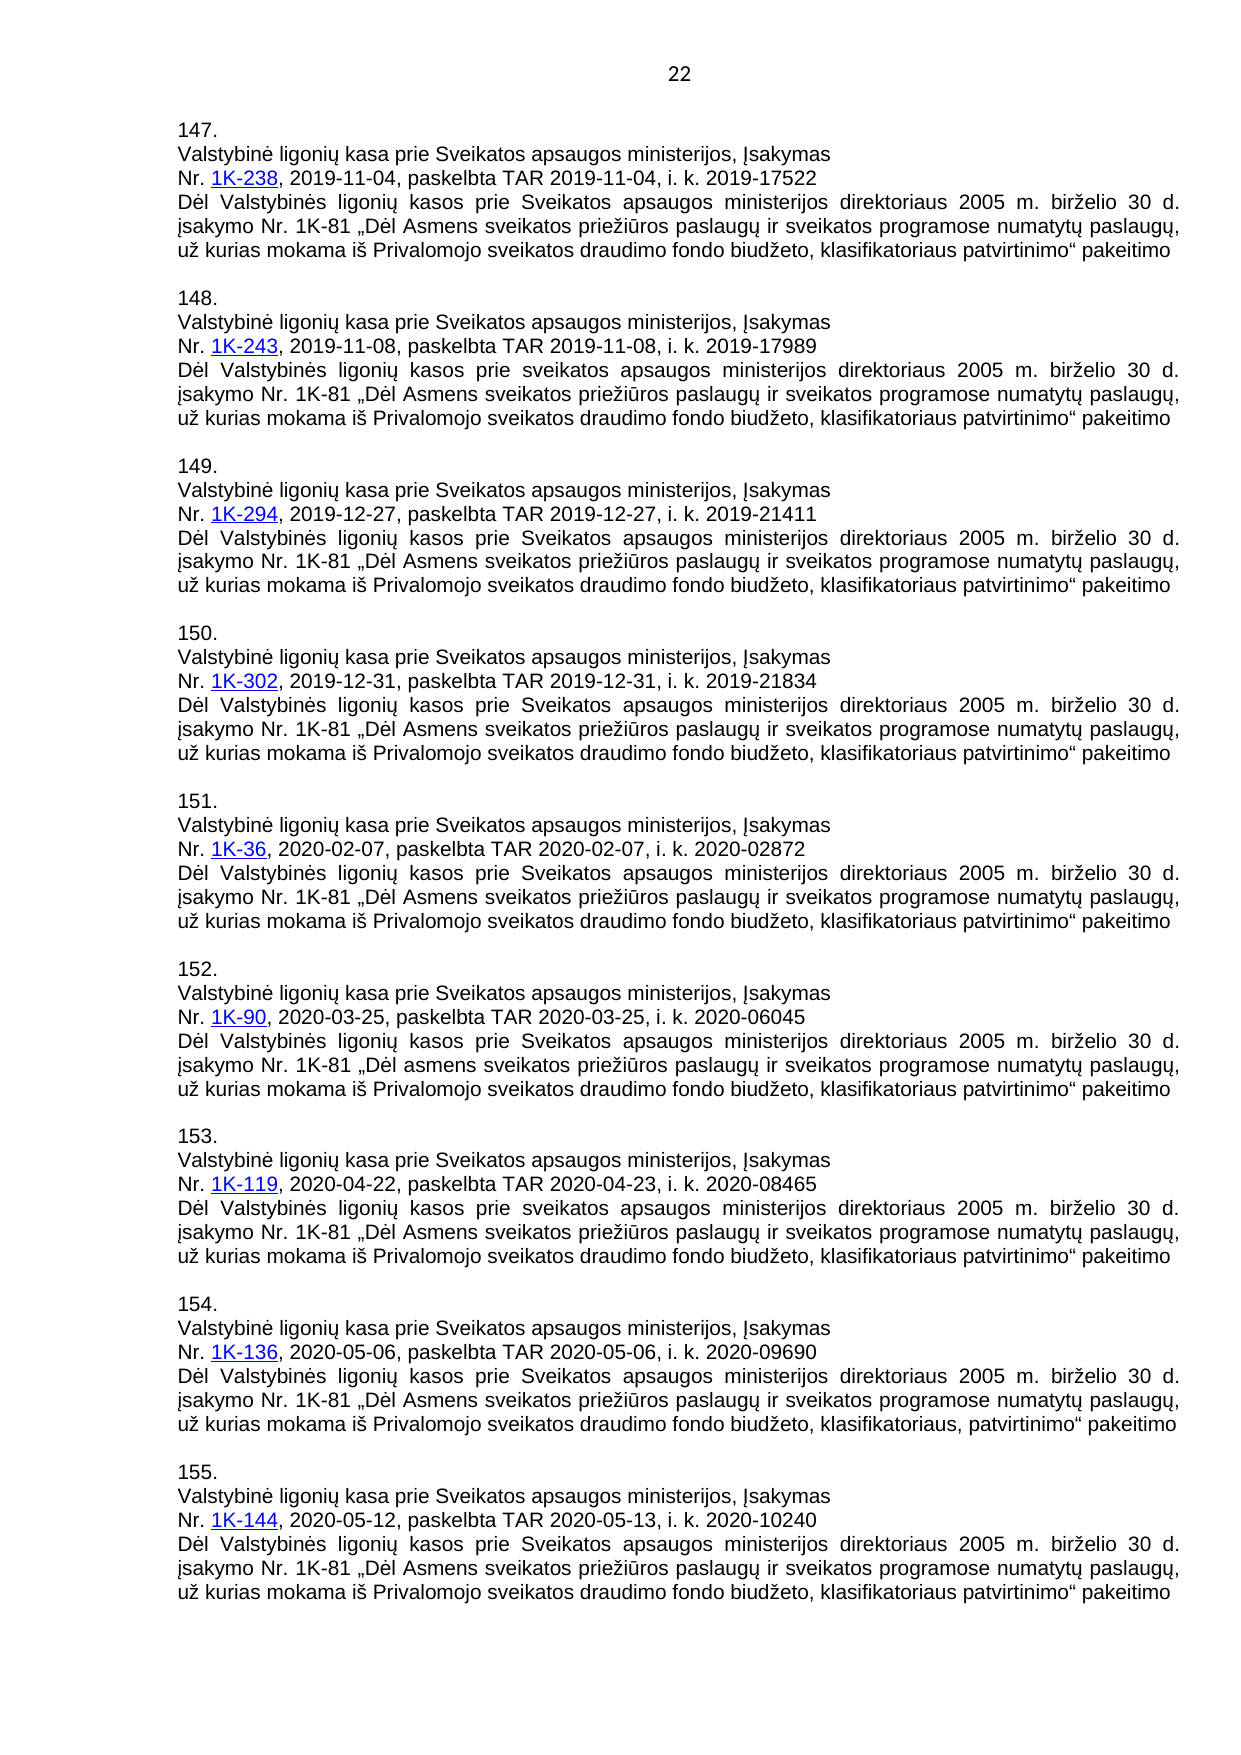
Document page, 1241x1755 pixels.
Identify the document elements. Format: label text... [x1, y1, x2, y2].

text Nr. 1K-243, 2019-11-08, paskelbta TAR 2019-11-08, i. k. 2019-17989 [177, 334, 1181, 358]
text Valstybinė ligonių kasa prie Sveikatos apsaugos ministerijos, Įsakymas [177, 477, 1181, 501]
text 148. [177, 286, 1181, 310]
text Dėl Valstybinės ligonių kasos prie Sveikatos apsaugos ministerijos direktoriaus 2005 m. birželio 30 d. įsakymo Nr. 1K-81 „Dėl Asmens sveikatos priežiūros paslaugų ir sveikatos programose numatytų paslaugų, už kurias mokama iš Privalomojo sveikatos draudimo fondo biudžeto, klasifikatoriaus patvirtinimo“ pakeitimo [177, 693, 1181, 765]
text 155. [177, 1460, 1181, 1484]
text Dėl Valstybinės ligonių kasos prie sveikatos apsaugos ministerijos direktoriaus 2005 m. birželio 30 d. įsakymo Nr. 1K-81 „Dėl Asmens sveikatos priežiūros paslaugų ir sveikatos programose numatytų paslaugų, už kurias mokama iš Privalomojo sveikatos draudimo fondo biudžeto, klasifikatoriaus patvirtinimo“ pakeitimo [177, 358, 1181, 429]
text Valstybinė ligonių kasa prie Sveikatos apsaugos ministerijos, Įsakymas [177, 813, 1181, 837]
text Dėl Valstybinės ligonių kasos prie Sveikatos apsaugos ministerijos direktoriaus 2005 m. birželio 30 d. įsakymo Nr. 1K-81 „Dėl Asmens sveikatos priežiūros paslaugų ir sveikatos programose numatytų paslaugų, už kurias mokama iš Privalomojo sveikatos draudimo fondo biudžeto, klasifikatoriaus patvirtinimo“ pakeitimo [177, 525, 1181, 597]
text Nr. 1K-90, 2020-03-25, paskelbta TAR 2020-03-25, i. k. 2020-06045 [177, 1004, 1181, 1028]
text Valstybinė ligonių kasa prie Sveikatos apsaugos ministerijos, Įsakymas [177, 310, 1181, 334]
text Valstybinė ligonių kasa prie Sveikatos apsaugos ministerijos, Įsakymas [177, 1316, 1181, 1340]
text 152. [177, 957, 1181, 981]
text 147. [177, 118, 1181, 142]
text Valstybinė ligonių kasa prie Sveikatos apsaugos ministerijos, Įsakymas [177, 645, 1181, 669]
text Dėl Valstybinės ligonių kasos prie sveikatos apsaugos ministerijos direktoriaus 2005 m. birželio 30 d. įsakymo Nr. 1K-81 „Dėl Asmens sveikatos priežiūros paslaugų ir sveikatos programose numatytų paslaugų, už kurias mokama iš Privalomojo sveikatos draudimo fondo biudžeto, klasifikatoriaus patvirtinimo“ pakeitimo [177, 1196, 1181, 1268]
text Nr. 1K-294, 2019-12-27, paskelbta TAR 2019-12-27, i. k. 2019-21411 [177, 501, 1181, 525]
text Dėl Valstybinės ligonių kasos prie Sveikatos apsaugos ministerijos direktoriaus 2005 m. birželio 30 d. įsakymo Nr. 1K-81 „Dėl asmens sveikatos priežiūros paslaugų ir sveikatos programose numatytų paslaugų, už kurias mokama iš Privalomojo sveikatos draudimo fondo biudžeto, klasifikatoriaus patvirtinimo“ pakeitimo [177, 1028, 1181, 1100]
text 151. [177, 789, 1181, 813]
text Nr. 1K-119, 2020-04-22, paskelbta TAR 2020-04-23, i. k. 2020-08465 [177, 1172, 1181, 1196]
text 154. [177, 1292, 1181, 1316]
text Nr. 1K-144, 2020-05-12, paskelbta TAR 2020-05-13, i. k. 2020-10240 [177, 1508, 1181, 1532]
text Valstybinė ligonių kasa prie Sveikatos apsaugos ministerijos, Įsakymas [177, 1148, 1181, 1172]
text 150. [177, 621, 1181, 645]
text Dėl Valstybinės ligonių kasos prie Sveikatos apsaugos ministerijos direktoriaus 2005 m. birželio 30 d. įsakymo Nr. 1K-81 „Dėl Asmens sveikatos priežiūros paslaugų ir sveikatos programose numatytų paslaugų, už kurias mokama iš Privalomojo sveikatos draudimo fondo biudžeto, klasifikatoriaus patvirtinimo“ pakeitimo [177, 861, 1181, 933]
text Valstybinė ligonių kasa prie Sveikatos apsaugos ministerijos, Įsakymas [177, 1484, 1181, 1508]
text Nr. 1K-136, 2020-05-06, paskelbta TAR 2020-05-06, i. k. 2020-09690 [177, 1340, 1181, 1364]
text 149. [177, 453, 1181, 477]
text Valstybinė ligonių kasa prie Sveikatos apsaugos ministerijos, Įsakymas [177, 142, 1181, 166]
text Valstybinė ligonių kasa prie Sveikatos apsaugos ministerijos, Įsakymas [177, 981, 1181, 1004]
text Nr. 1K-302, 2019-12-31, paskelbta TAR 2019-12-31, i. k. 2019-21834 [177, 669, 1181, 693]
text Dėl Valstybinės ligonių kasos prie Sveikatos apsaugos ministerijos direktoriaus 2005 m. birželio 30 d. įsakymo Nr. 1K-81 „Dėl Asmens sveikatos priežiūros paslaugų ir sveikatos programose numatytų paslaugų, už kurias mokama iš Privalomojo sveikatos draudimo fondo biudžeto, klasifikatoriaus patvirtinimo“ pakeitimo [177, 1532, 1181, 1603]
text Nr. 1K-36, 2020-02-07, paskelbta TAR 2020-02-07, i. k. 2020-02872 [177, 837, 1181, 861]
text 153. [177, 1124, 1181, 1148]
text Dėl Valstybinės ligonių kasos prie Sveikatos apsaugos ministerijos direktoriaus 2005 m. birželio 30 d. įsakymo Nr. 1K-81 „Dėl Asmens sveikatos priežiūros paslaugų ir sveikatos programose numatytų paslaugų, už kurias mokama iš Privalomojo sveikatos draudimo fondo biudžeto, klasifikatoriaus patvirtinimo“ pakeitimo [177, 190, 1181, 262]
text Dėl Valstybinės ligonių kasos prie Sveikatos apsaugos ministerijos direktoriaus 2005 m. birželio 30 d. įsakymo Nr. 1K-81 „Dėl Asmens sveikatos priežiūros paslaugų ir sveikatos programose numatytų paslaugų, už kurias mokama iš Privalomojo sveikatos draudimo fondo biudžeto, klasifikatoriaus, patvirtinimo“ pakeitimo [177, 1364, 1181, 1436]
text Nr. 1K-238, 2019-11-04, paskelbta TAR 2019-11-04, i. k. 2019-17522 [177, 166, 1181, 190]
